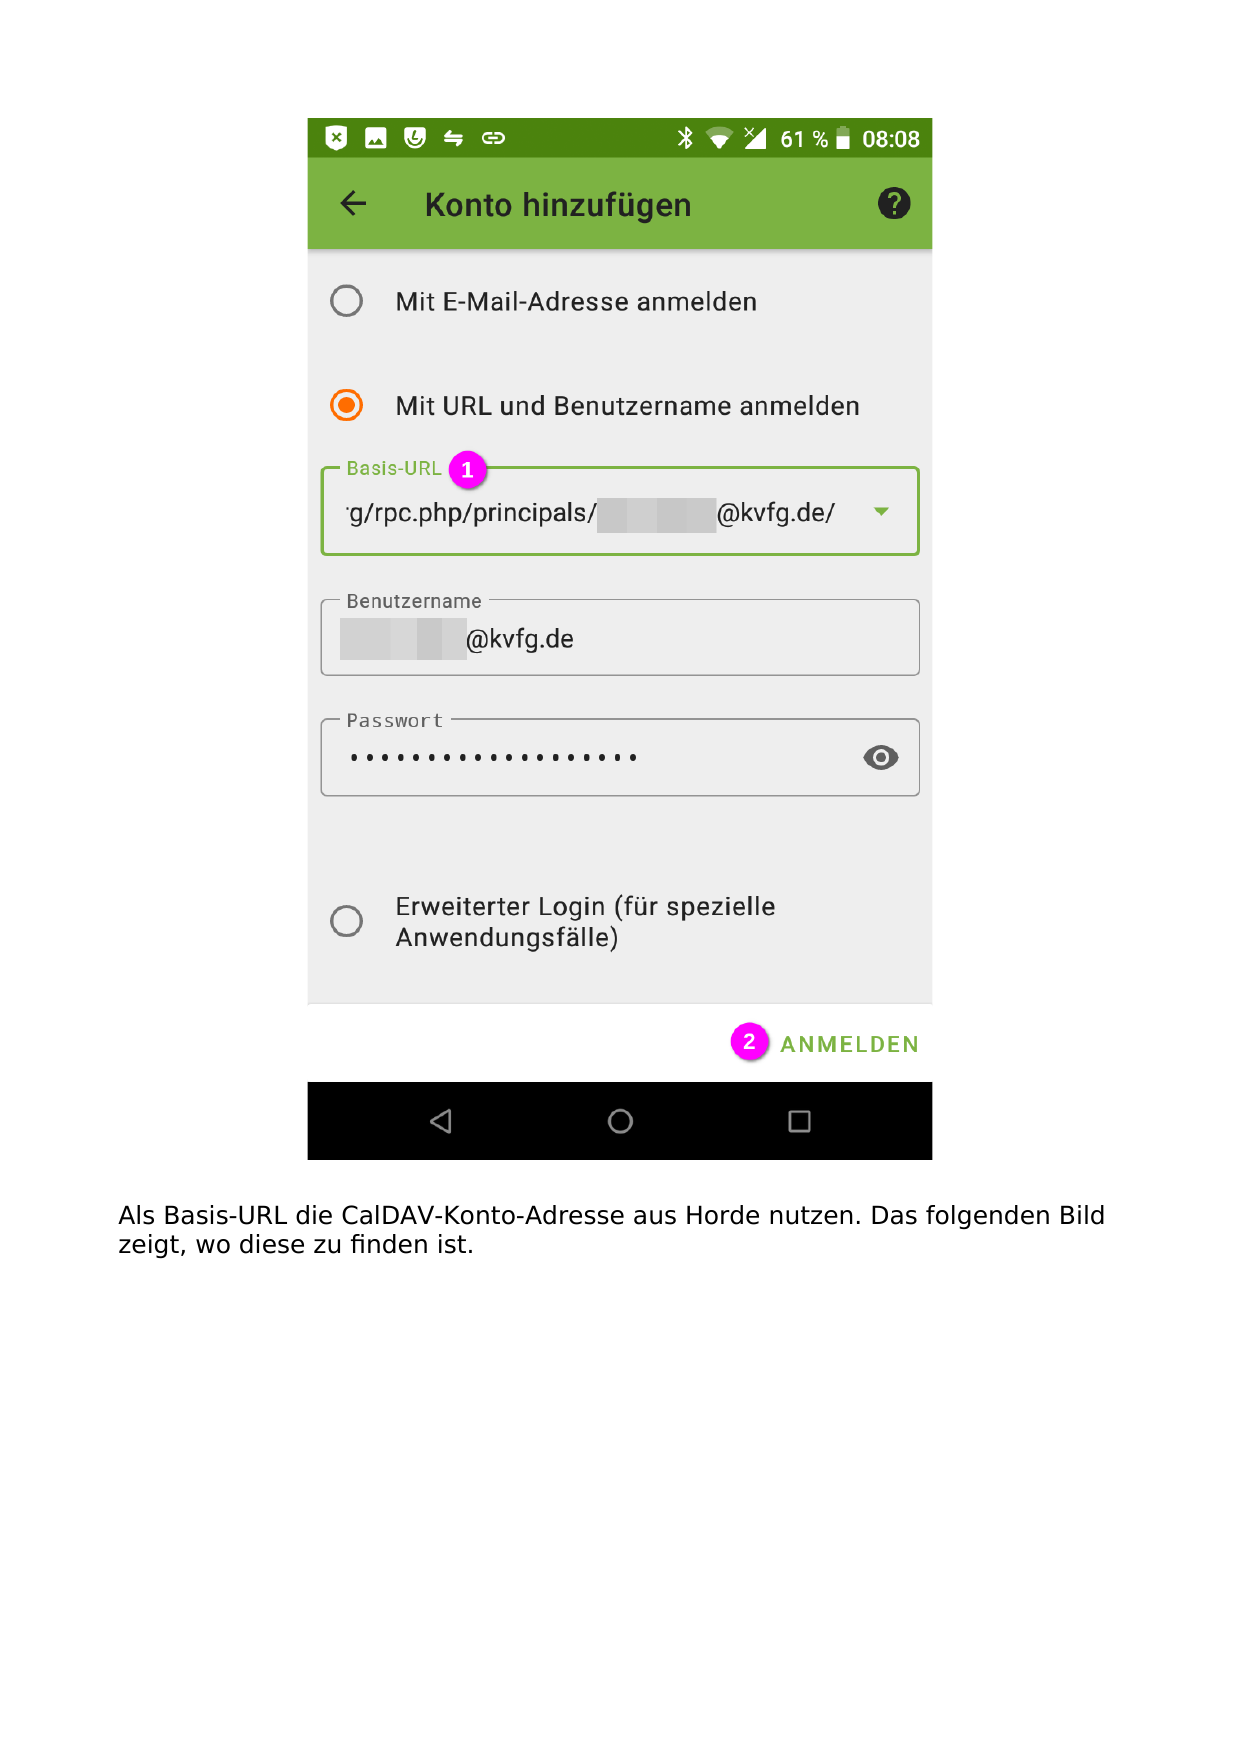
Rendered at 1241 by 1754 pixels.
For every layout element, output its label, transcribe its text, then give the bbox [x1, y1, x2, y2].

text Als Basis-URL die CalDAV-Konto-Adresse aus Horde nutzen. Das folgenden Bild zeigt, wo diese zu finden ist. [118, 1201, 1122, 1260]
picture [307, 118, 933, 1160]
